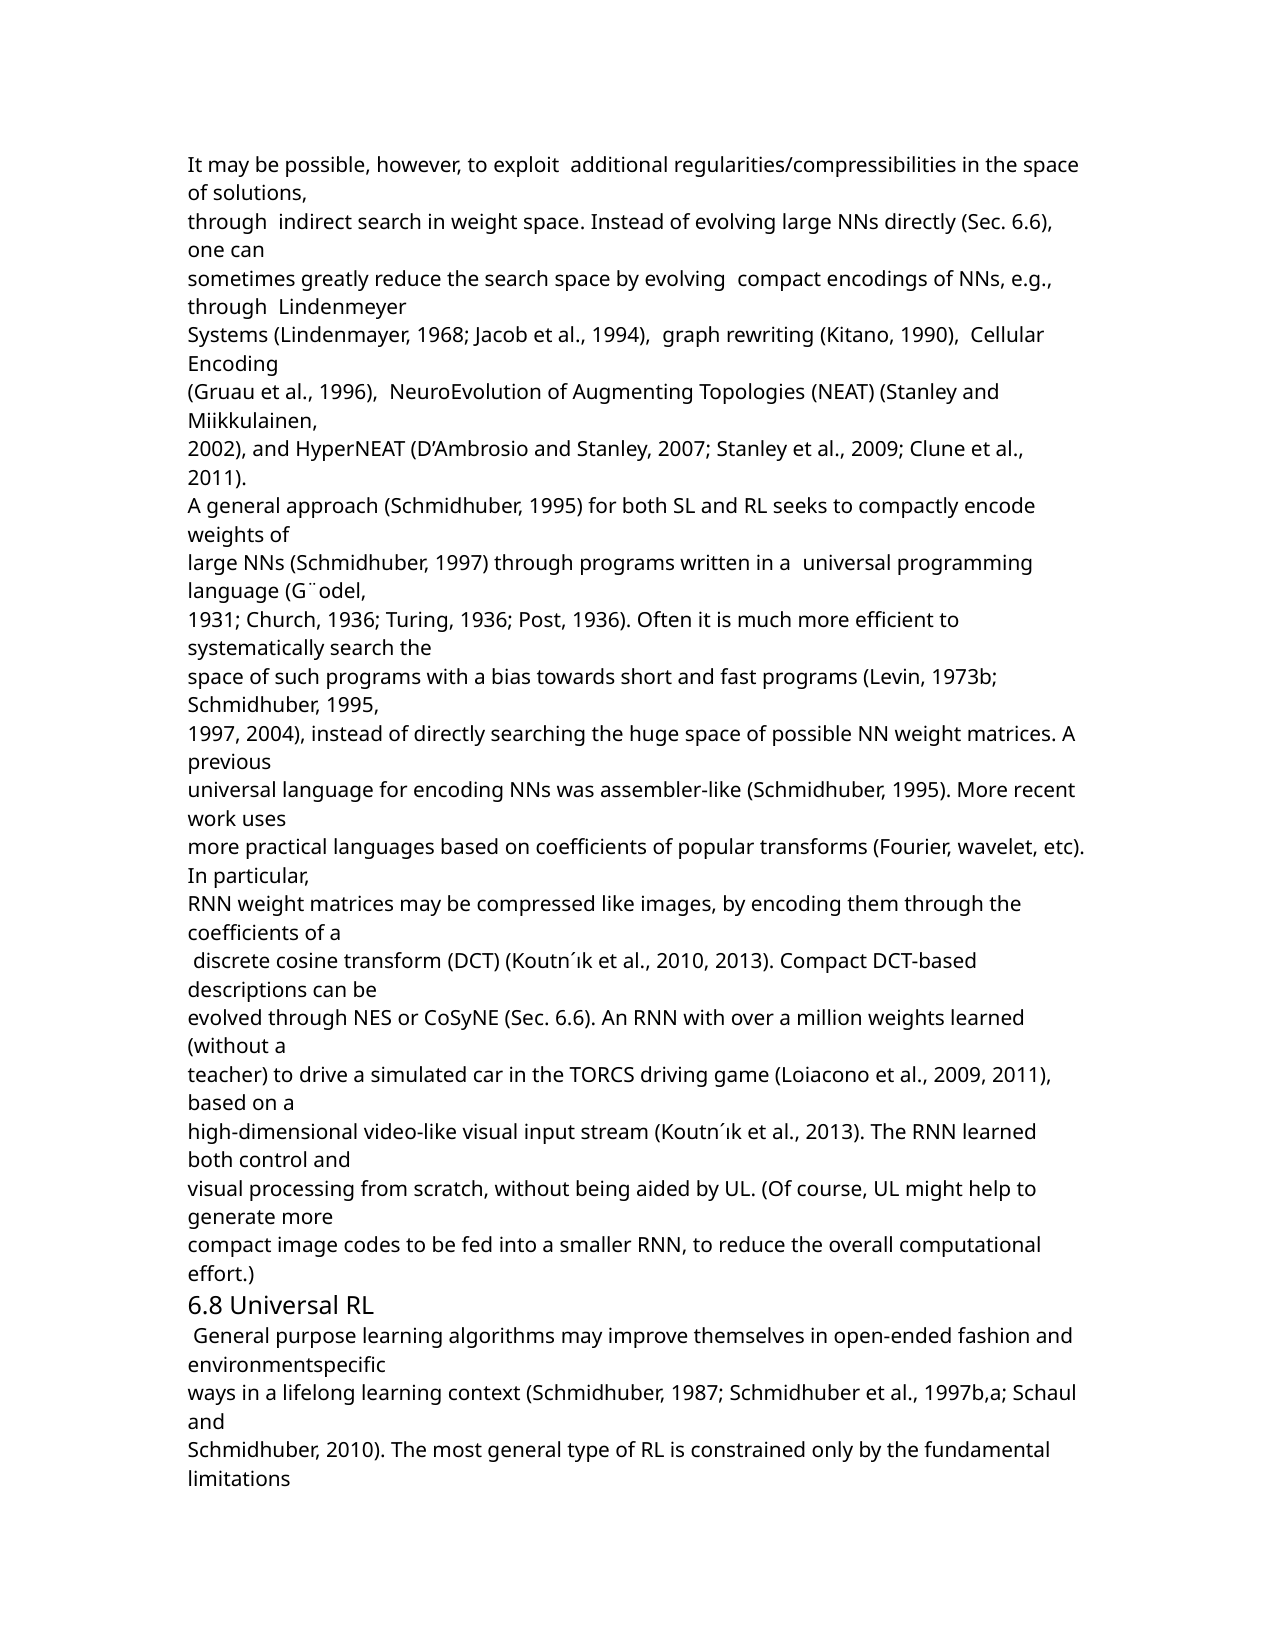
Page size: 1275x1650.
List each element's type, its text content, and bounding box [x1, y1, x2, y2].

text discrete cosine transform (DCT) (Koutn´ık et al., 2010, 2013). Compact DCT-based descriptions can be [187, 946, 1087, 1003]
text RNN weight matrices may be compressed like images, by encoding them through the coefficients of a [187, 889, 1087, 946]
text visual processing from scratch, without being aided by UL. (Of course, UL might help to generate more [187, 1174, 1087, 1231]
text (Gruau et al., 1996), NeuroEvolution of Augmenting Topologies (NEAT) (Stanley and Miikkulainen, [187, 377, 1087, 434]
text A general approach (Schmidhuber, 1995) for both SL and RL seeks to compactly encode weights of [187, 491, 1087, 548]
text large NNs (Schmidhuber, 1997) through programs written in a universal programming language (G¨odel, [187, 548, 1087, 605]
text 6.8 Universal RL [187, 1287, 1087, 1322]
text evolved through NES or CoSyNE (Sec. 6.6). An RNN with over a million weights learned (without a [187, 1003, 1087, 1060]
text Systems (Lindenmayer, 1968; Jacob et al., 1994), graph rewriting (Kitano, 1990), Cellular Encoding [187, 321, 1087, 377]
text through indirect search in weight space. Instead of evolving large NNs directly (Sec. 6.6), one can [187, 207, 1087, 264]
text It may be possible, however, to exploit additional regularities/compressibilities in the space of solutions, [187, 150, 1087, 207]
text teacher) to drive a simulated car in the TORCS driving game (Loiacono et al., 2009, 2011), based on a [187, 1060, 1087, 1117]
text universal language for encoding NNs was assembler-like (Schmidhuber, 1995). More recent work uses [187, 776, 1087, 832]
text more practical languages based on coefficients of popular transforms (Fourier, wavelet, etc). In particular, [187, 832, 1087, 889]
text 1997, 2004), instead of directly searching the huge space of possible NN weight matrices. A previous [187, 719, 1087, 776]
text compact image codes to be fed into a smaller RNN, to reduce the overall computational effort.) [187, 1231, 1087, 1287]
text General purpose learning algorithms may improve themselves in open-ended fashion and environmentspecific [187, 1322, 1087, 1378]
text high-dimensional video-like visual input stream (Koutn´ık et al., 2013). The RNN learned both control and [187, 1117, 1087, 1174]
text 2002), and HyperNEAT (D’Ambrosio and Stanley, 2007; Stanley et al., 2009; Clune et al., 2011). [187, 434, 1087, 491]
text Schmidhuber, 2010). The most general type of RL is constrained only by the fundamental limitations [187, 1435, 1087, 1492]
text ways in a lifelong learning context (Schmidhuber, 1987; Schmidhuber et al., 1997b,a; Schaul and [187, 1378, 1087, 1435]
text 1931; Church, 1936; Turing, 1936; Post, 1936). Often it is much more efficient to systematically search the [187, 605, 1087, 662]
text space of such programs with a bias towards short and fast programs (Levin, 1973b; Schmidhuber, 1995, [187, 662, 1087, 719]
text sometimes greatly reduce the search space by evolving compact encodings of NNs, e.g., through Lindenmeyer [187, 264, 1087, 321]
